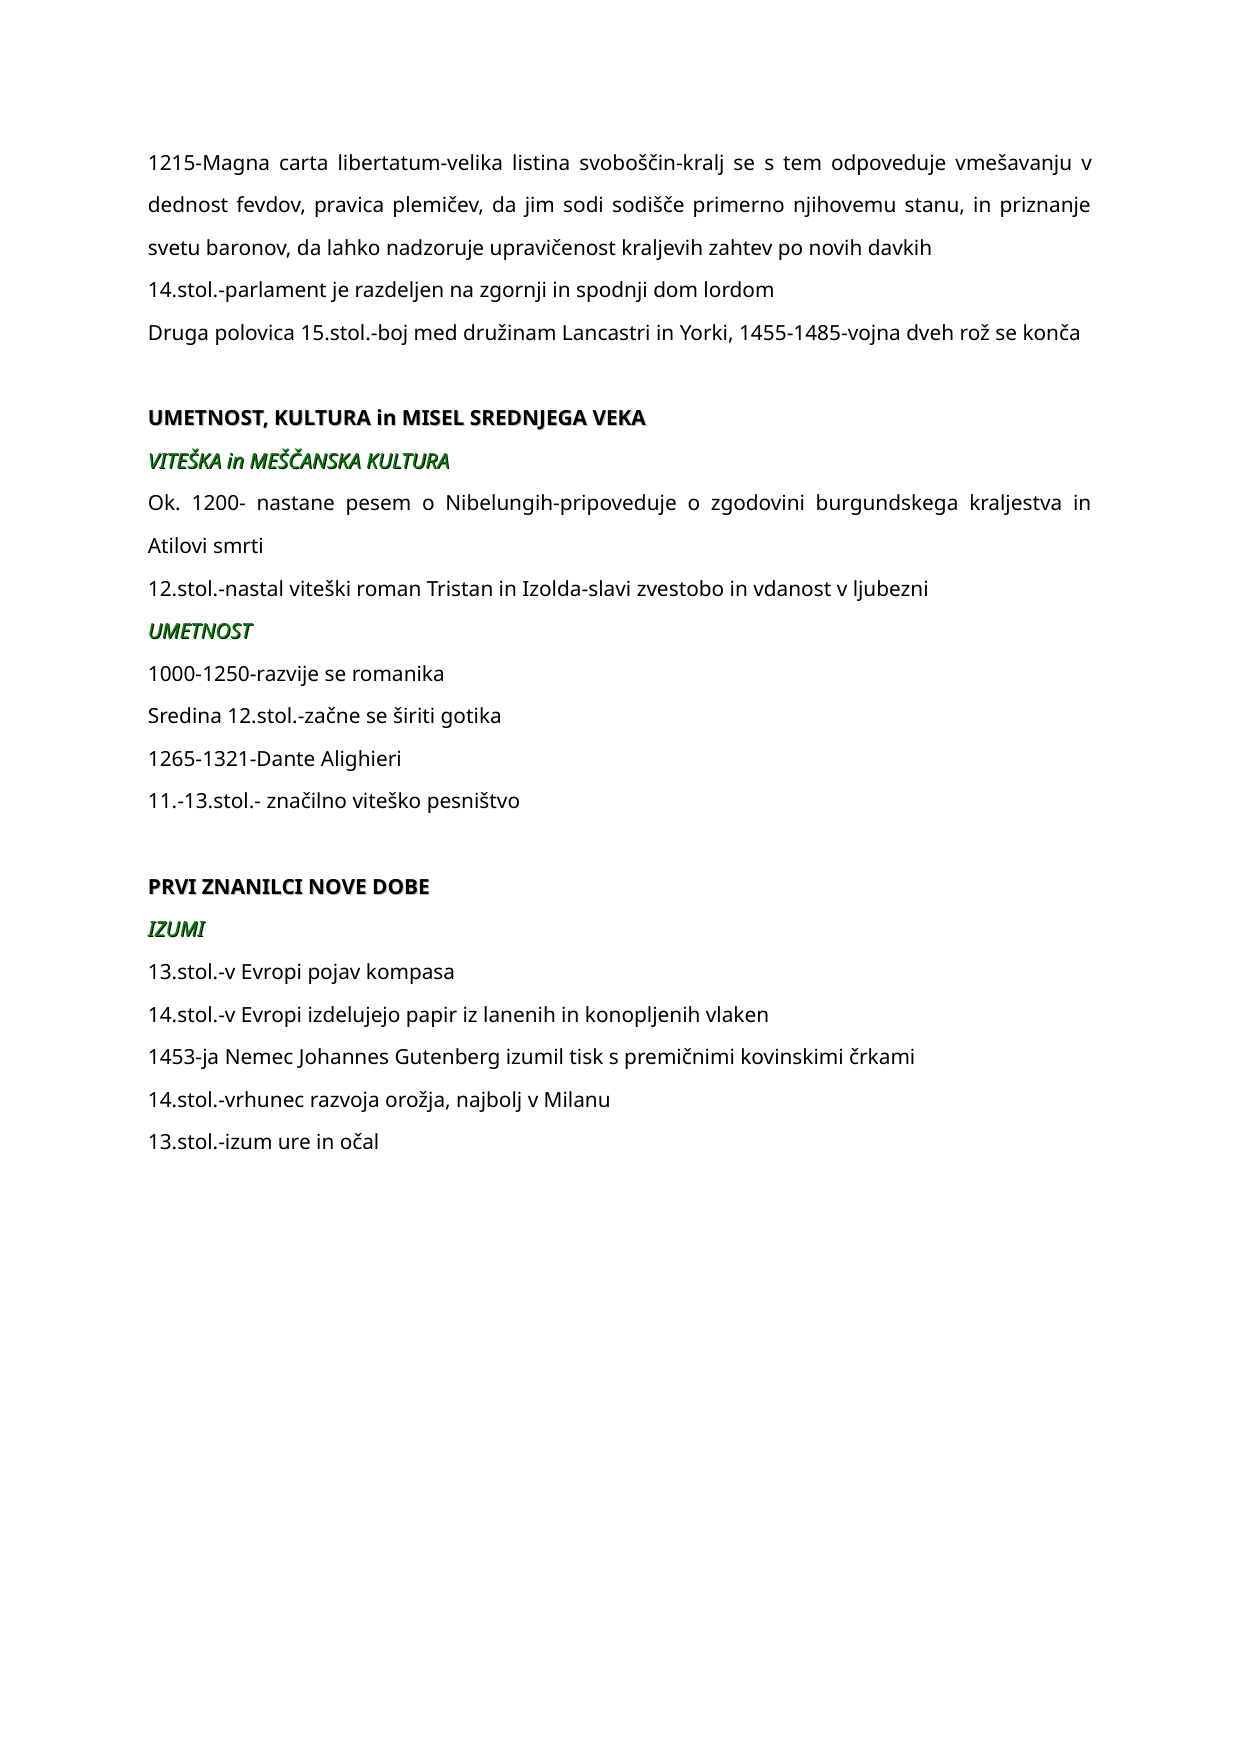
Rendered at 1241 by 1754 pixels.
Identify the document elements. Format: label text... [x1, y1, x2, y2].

text Druga polovica 15.stol.-boj med družinam Lancastri in Yorki, 1455-1485-vojna dveh rož se konča [148, 318, 1093, 346]
text 1215-Magna carta libertatum-velika listina svoboščin-kralj se s tem odpoveduje vmešavanju v dednost fevdov, pravica plemičev, da jim sodi sodišče primerno njihovemu stanu, in priznanje svetu baronov, da lahko nadzoruje upravičenost kraljevih zahtev po novih davkih [148, 148, 1093, 261]
text 1000-1250-razvije se romanika [148, 659, 1093, 687]
text 13.stol.-izum ure in očal [148, 1127, 1093, 1156]
text PRVI ZNANILCI NOVE DOBE [148, 872, 1093, 900]
text 1265-1321-Dante Alighieri [148, 744, 1093, 772]
text 14.stol.-v Evropi izdelujejo papir iz lanenih in konopljenih vlaken [148, 1000, 1093, 1028]
text UMETNOST [148, 616, 1093, 645]
text 12.stol.-nastal viteški roman Tristan in Izolda-slavi zvestobo in vdanost v ljubezni [148, 574, 1093, 602]
text UMETNOST, KULTURA in MISEL SREDNJEGA VEKA [148, 403, 1093, 432]
text VITEŠKA in MEŠČANSKA KULTURA [148, 446, 1093, 474]
text 1453-ja Nemec Johannes Gutenberg izumil tisk s premičnimi kovinskimi črkami [148, 1042, 1093, 1071]
text 14.stol.-parlament je razdeljen na zgornji in spodnji dom lordom [148, 275, 1093, 304]
text Ok. 1200- nastane pesem o Nibelungih-pripoveduje o zgodovini burgundskega kraljestva in Atilovi smrti [148, 488, 1093, 559]
text 13.stol.-v Evropi pojav kompasa [148, 957, 1093, 986]
text IZUMI [148, 914, 1093, 943]
text 14.stol.-vrhunec razvoja orožja, najbolj v Milanu [148, 1085, 1093, 1113]
text 11.-13.stol.- značilno viteško pesništvo [148, 787, 1093, 815]
text Sredina 12.stol.-začne se širiti gotika [148, 701, 1093, 730]
